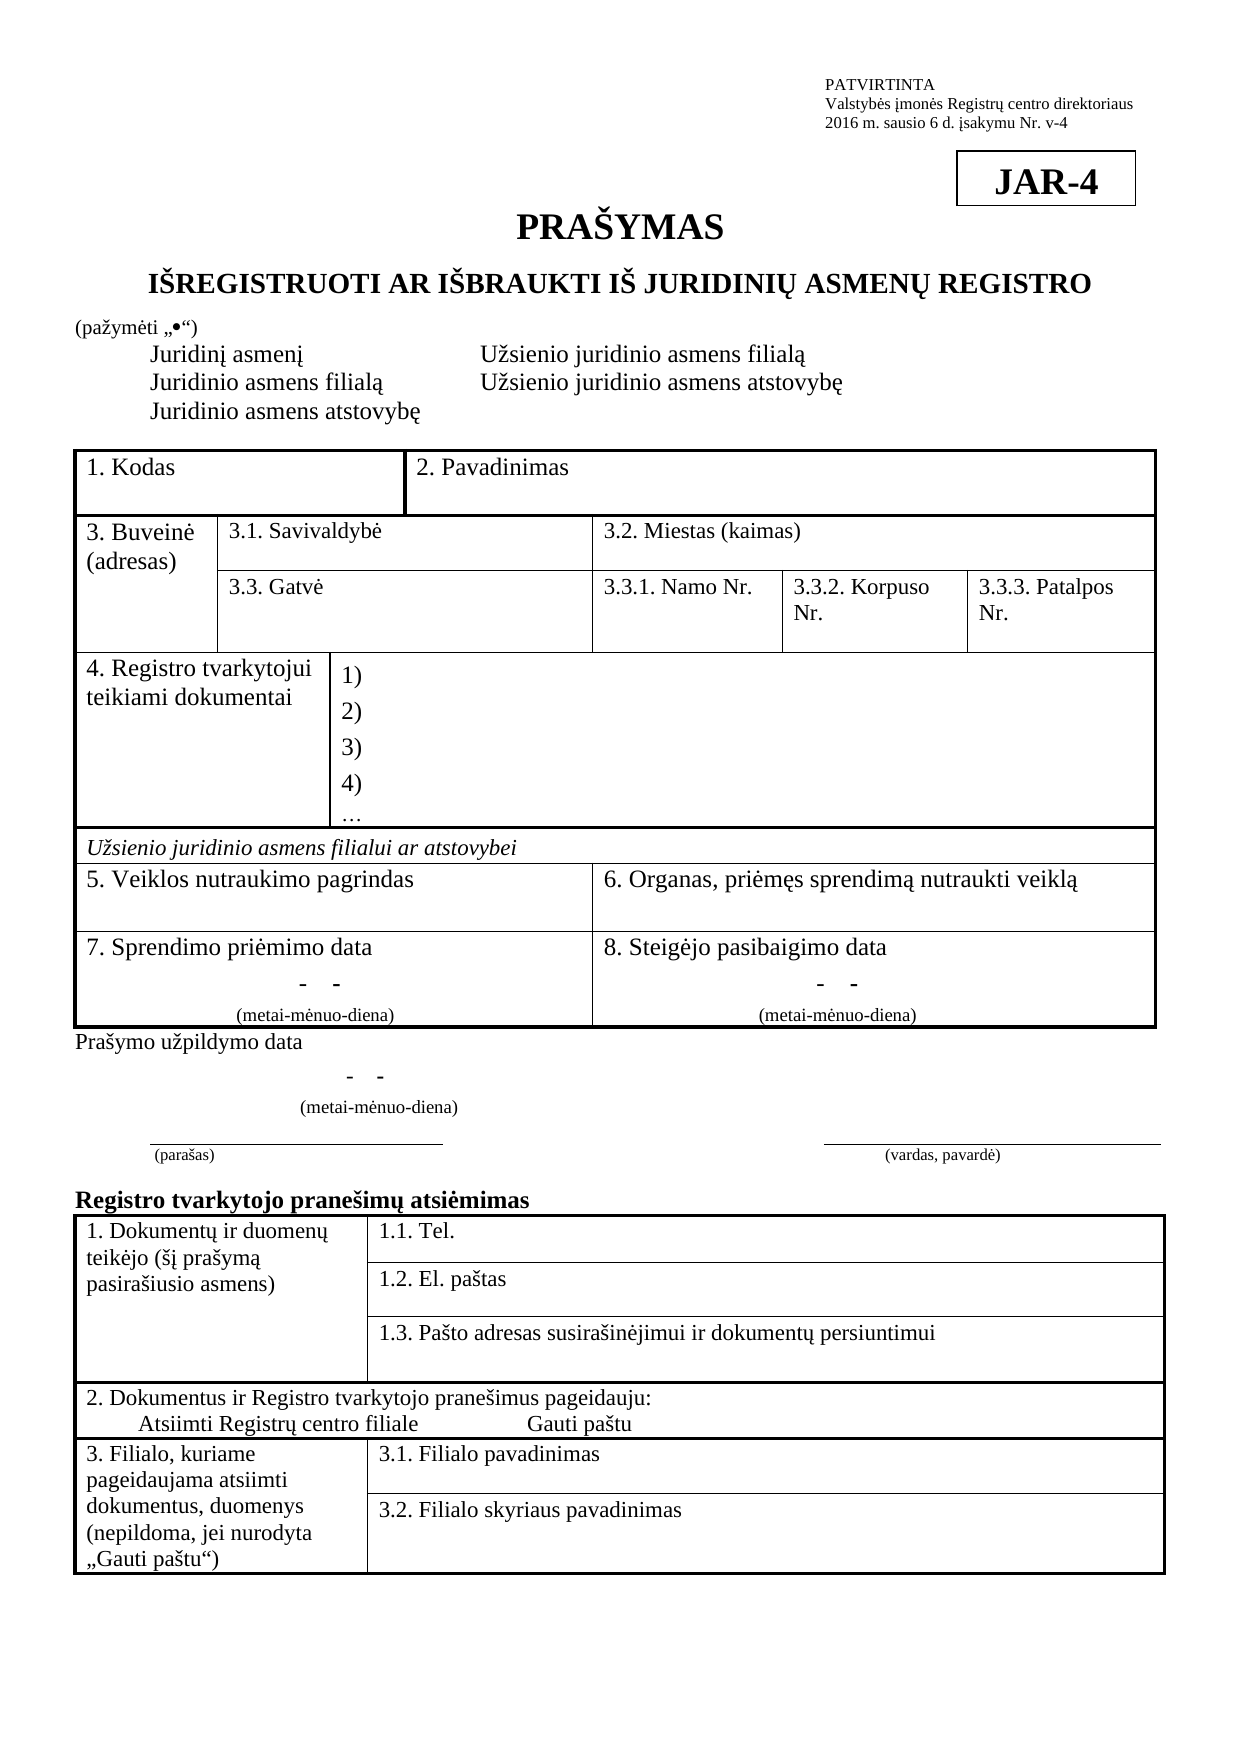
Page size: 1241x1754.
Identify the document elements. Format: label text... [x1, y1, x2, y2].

table_cell 1.2. El. paštas [368, 1263, 1163, 1316]
table_cell 5. Veiklos nutraukimo pagrindas [77, 864, 592, 931]
text (parašas) (vardas, pavardė) [75, 1145, 1165, 1164]
table_header [150, 1117, 442, 1144]
table_header 1. Kodas [77, 452, 403, 514]
table_cell 3.1. Savivaldybė [218, 517, 592, 570]
text - - [300, 1062, 1165, 1088]
text Registro tvarkytojo pranešimų atsiėmimas [75, 1185, 1165, 1214]
table_cell 3.3.2. Korpuso Nr. [783, 571, 967, 652]
table_header 2. Pavadinimas [407, 452, 1154, 514]
text PRAŠYMAS [75, 204, 1165, 247]
table_cell 3.3. Gatvė [218, 571, 592, 652]
text PATVIRTINTA Valstybės įmonės Registrų centro direktoriaus 2016 m. sausio 6 d. įsakymu Nr. v-4 [825, 75, 1138, 132]
table_cell 4. Registro tvarkytojui teikiami dokumentai [77, 653, 329, 826]
text IŠREGISTRUOTI AR IŠBRAUKTI IŠ JURIDINIŲ ASMENŲ REGISTRO [75, 267, 1165, 300]
text Juridinį asmenį Užsienio juridinio asmens filialą [75, 339, 1165, 367]
table_header [443, 1117, 824, 1144]
table_cell 3. Buveinė (adresas) [77, 517, 217, 652]
text (metai-mėnuo-diena) [300, 1096, 1165, 1117]
table_cell Užsienio juridinio asmens filialui ar atstovybei [77, 829, 1154, 863]
table_cell 3.3.1. Namo Nr. [593, 571, 782, 652]
text Prašymo užpildymo data [75, 1028, 1165, 1055]
table_cell 1) 2) 3) 4) … [331, 653, 1154, 826]
table_cell 6. Organas, priėmęs sprendimą nutraukti veiklą [593, 864, 1154, 931]
text JAR-4 [967, 159, 1126, 197]
table_cell 3.3.3. Patalpos Nr. [968, 571, 1154, 652]
table_cell 3.1. Filialo pavadinimas [368, 1440, 1163, 1493]
table_cell 8. Steigėjo pasibaigimo data - - (metai-mėnuo-diena) [593, 932, 1154, 1025]
table_cell 3.2. Miestas (kaimas) [593, 517, 1154, 570]
table_cell 1.3. Pašto adresas susirašinėjimui ir dokumentų persiuntimui [368, 1317, 1163, 1381]
table_header 1. Dokumentų ir duomenų teikėjo (šį prašymą pasirašiusio asmens) [77, 1217, 367, 1381]
text Juridinio asmens filialą Užsienio juridinio asmens atstovybę [75, 367, 1165, 396]
table_header [824, 1117, 1161, 1144]
table_cell 3. Filialo, kuriame pageidaujama atsiimti dokumentus, duomenys (nepildoma, jei nurodyta „Gauti paštu“) [77, 1440, 367, 1572]
table_cell 7. Sprendimo priėmimo data - - (metai-mėnuo-diena) [77, 932, 592, 1025]
table_cell 3.2. Filialo skyriaus pavadinimas [368, 1494, 1163, 1572]
table_header 1.1. Tel. [368, 1217, 1163, 1262]
text (pažymėti „“) [75, 314, 1165, 339]
text Juridinio asmens atstovybę [75, 396, 1165, 425]
table_cell 2. Dokumentus ir Registro tvarkytojo pranešimus pageidauju: Atsiimti Registrų centro filiale Gauti paštu [77, 1384, 1163, 1437]
